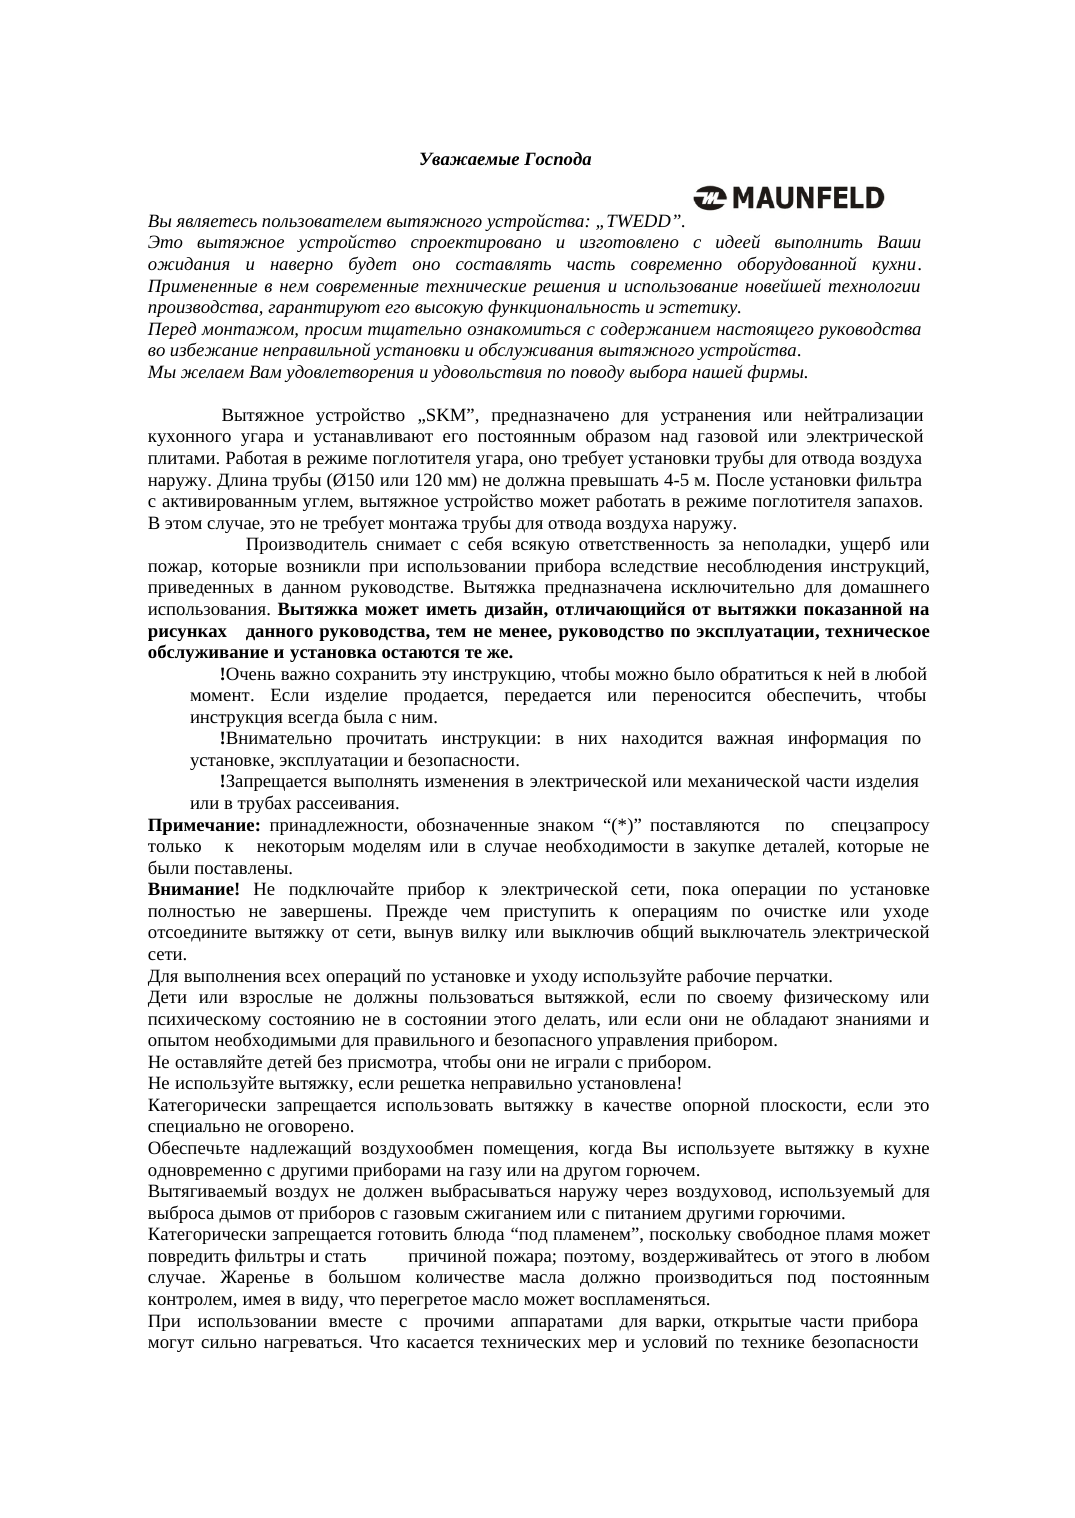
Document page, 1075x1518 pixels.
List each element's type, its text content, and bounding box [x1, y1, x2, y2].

text При использовании вместе с прочими аппаратами для варки, открытые части прибора могут сильно нагреваться. Что касается технических мер и условий по технике безопасности [148, 1309, 919, 1353]
text !Очень важно сохранить эту инструкцию, чтобы можно было обратиться к ней в любой момент. Если изделие продается, передается или переносится обеспечить, чтобы инструкция всегда была с ним. [190, 663, 927, 727]
text Внимание! Не подключайте прибор к электрической сети, пока операции по установке полностью не завершены. Прежде чем приступить к операциям по очистке или уходе отсоедините вытяжку от сети, вынув вилку или выключив общий выключатель электрической сети. [148, 878, 930, 964]
text Для выполнения всех операций по установке и уходу используйте рабочие перчатки. [148, 964, 930, 986]
text Категорически запрещается использовать вытяжку в качестве опорной плоскости, если это специально не оговорено. [148, 1094, 930, 1137]
text Вытягиваемый воздух не должен выбрасываться наружу через воздуховод, используемый для выброса дымов от приборов с газовым сжиганием или с питанием другими горючими. [148, 1180, 930, 1223]
text Примечание: принадлежности, обозначенные знаком “(*)” поставляются по спецзапросу только к некоторым моделям или в случае необходимости в закупке деталей, которые не были поставлены. [148, 813, 930, 878]
text Не используйте вытяжку, если решетка неправильно установлена! [148, 1072, 930, 1094]
text Вытяжное устройство „SKM”, предназначено для устранения или нейтрализации кухонного угара и устанавливают его постоянным образом над газовой или электрической плитами. Работая в режиме поглотителя угара, оно требует установки трубы для отвода воздуха наружу. Длина трубы (Ø150 или 120 мм) не должна превышать 4-5 м. После установки фильтра с активированным углем, вытяжное устройство может работать в режиме поглотителя запахов. В этом случае, это не требует монтажа трубы для отвода воздуха наружу. [148, 404, 924, 533]
text Уважаемые Господа [148, 148, 927, 169]
text Обеспечьте надлежащий воздухообмен помещения, когда Вы используете вытяжку в кухне одновременно с другими приборами на газу или на другом горючем. [148, 1137, 930, 1180]
text Мы желаем Вам удовлетворения и удовольствия по поводу выбора нашей фирмы. [148, 361, 924, 382]
text Категорически запрещается готовить блюда “под пламенем”, поскольку свободное пламя может повредить фильтры и стать причиной пожара; поэтому, воздерживайтесь от этого в любом случае. Жаренье в большом количестве масла должно производиться под постоянным контролем, имея в виду, что перегретое масло может воспламеняться. [148, 1223, 930, 1309]
text Это вытяжное устройство спроектировано и изготовлено с идеей выполнить Ваши ожидания и наверно будет оно составлять часть современно оборудованной кухни. Примененные в нем современные технические решения и использование новейшей технологии производства, гарантируют его высокую функциональность и эстетику. [148, 231, 924, 318]
text !Запрещается выполнять изменения в электрической или механической части изделия или в трубах рассеивания. [190, 770, 919, 813]
text Вы являетесь пользователем вытяжного устройства: „TWEDD”. [148, 169, 927, 231]
picture [686, 169, 893, 228]
text Производитель снимает с себя всякую ответственность за неполадки, ущерб или пожар, которые возникли при использовании прибора вследствие несоблюдения инструкций, приведенных в данном руководстве. Вытяжка предназначена исключительно для домашнего использования. Вытяжка может иметь дизайн, отличающийся от вытяжки показанной на рисунках данного руководства, тем не менее, руководство по эксплуатации, техническое обслуживание и установка остаются те же. [148, 533, 930, 663]
text Перед монтажом, просим тщательно ознакомиться с содержанием настоящего руководства во избежание неправильной установки и обслуживания вытяжного устройства. [148, 318, 924, 361]
text Дети или взрослые не должны пользоваться вытяжкой, если по своему физическому или психическому состоянию не в состоянии этого делать, или если они не обладают знаниями и опытом необходимыми для правильного и безопасного управления прибором. [148, 986, 930, 1051]
text Не оставляйте детей без присмотра, чтобы они не играли с прибором. [148, 1051, 930, 1072]
text !Внимательно прочитать инструкции: в них находится важная информация по установке, эксплуатации и безопасности. [190, 727, 921, 770]
